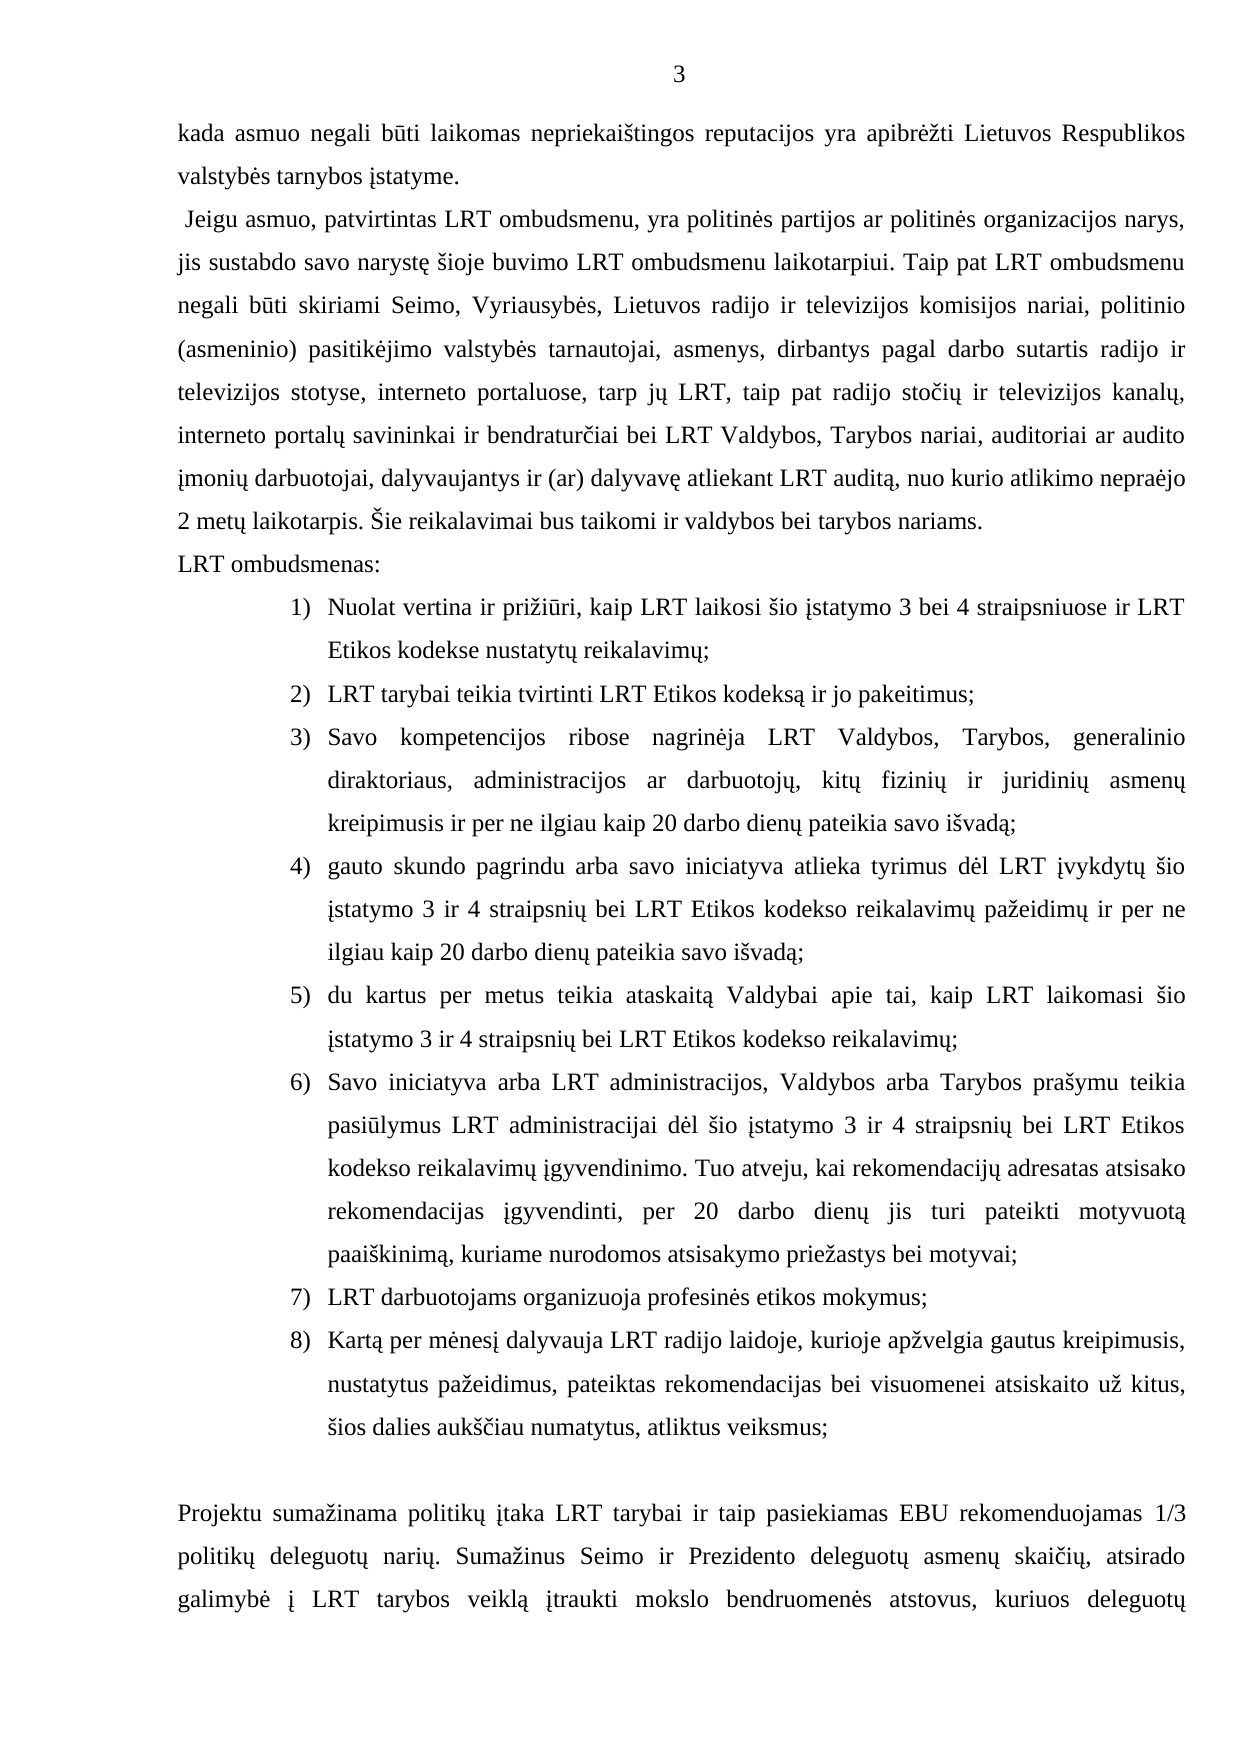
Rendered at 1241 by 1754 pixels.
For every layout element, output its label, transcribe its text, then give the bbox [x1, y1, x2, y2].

list gauto skundo pagrindu arba savo iniciatyva atlieka tyrimus dėl LRT įvykdytų šio įstatymo 3 ir 4 straipsnių bei LRT Etikos kodekso reikalavimų pažeidimų ir per ne ilgiau kaip 20 darbo dienų pateikia savo išvadą; [290, 851, 1186, 966]
list LRT darbuotojams organizuoja profesinės etikos mokymus; [290, 1282, 1186, 1311]
list Savo iniciatyva arba LRT administracijos, Valdybos arba Tarybos prašymu teikia pasiūlymus LRT administracijai dėl šio įstatymo 3 ir 4 straipsnių bei LRT Etikos kodekso reikalavimų įgyvendinimo. Tuo atveju, kai rekomendacijų adresatas atsisako rekomendacijas įgyvendinti, per 20 darbo dienų jis turi pateikti motyvuotą paaiškinimą, kuriame nurodomos atsisakymo priežastys bei motyvai; [290, 1067, 1186, 1268]
list du kartus per metus teikia ataskaitą Valdybai apie tai, kaip LRT laikomasi šio įstatymo 3 ir 4 straipsnių bei LRT Etikos kodekso reikalavimų; [290, 981, 1186, 1052]
list Savo kompetencijos ribose nagrinėja LRT Valdybos, Tarybos, generalinio diraktoriaus, administracijos ar darbuotojų, kitų fizinių ir juridinių asmenų kreipimusis ir per ne ilgiau kaip 20 darbo dienų pateikia savo išvadą; [290, 722, 1186, 837]
text Jeigu asmuo, patvirtintas LRT ombudsmenu, yra politinės partijos ar politinės organizacijos narys, jis sustabdo savo narystę šioje buvimo LRT ombudsmenu laikotarpiui. Taip pat LRT ombudsmenu negali būti skiriami Seimo, Vyriausybės, Lietuvos radijo ir televizijos komisijos nariai, politinio (asmeninio) pasitikėjimo valstybės tarnautojai, asmenys, dirbantys pagal darbo sutartis radijo ir televizijos stotyse, interneto portaluose, tarp jų LRT, taip pat radijo stočių ir televizijos kanalų, interneto portalų savininkai ir bendraturčiai bei LRT Valdybos, Tarybos nariai, auditoriai ar audito įmonių darbuotojai, dalyvaujantys ir (ar) dalyvavę atliekant LRT auditą, nuo kurio atlikimo nepraėjo 2 metų laikotarpis. Šie reikalavimai bus taikomi ir valdybos bei tarybos nariams. [177, 204, 1186, 535]
list Kartą per mėnesį dalyvauja LRT radijo laidoje, kurioje apžvelgia gautus kreipimusis, nustatytus pažeidimus, pateiktas rekomendacijas bei visuomenei atsiskaito už kitus, šios dalies aukščiau numatytus, atliktus veiksmus; [290, 1326, 1186, 1441]
list LRT tarybai teikia tvirtinti LRT Etikos kodeksą ir jo pakeitimus; [290, 679, 1186, 707]
text Projektu sumažinama politikų įtaka LRT tarybai ir taip pasiekiamas EBU rekomenduojamas 1/3 politikų deleguotų narių. Sumažinus Seimo ir Prezidento deleguotų asmenų skaičių, atsirado galimybė į LRT tarybos veiklą įtraukti mokslo bendruomenės atstovus, kuriuos deleguotų [177, 1498, 1186, 1613]
text LRT ombudsmenas: [177, 549, 1186, 578]
list Nuolat vertina ir prižiūri, kaip LRT laikosi šio įstatymo 3 bei 4 straipsniuose ir LRT Etikos kodekse nustatytų reikalavimų; [290, 592, 1186, 664]
text kada asmuo negali būti laikomas nepriekaištingos reputacijos yra apibrėžti Lietuvos Respublikos valstybės tarnybos įstatyme. [177, 118, 1186, 190]
